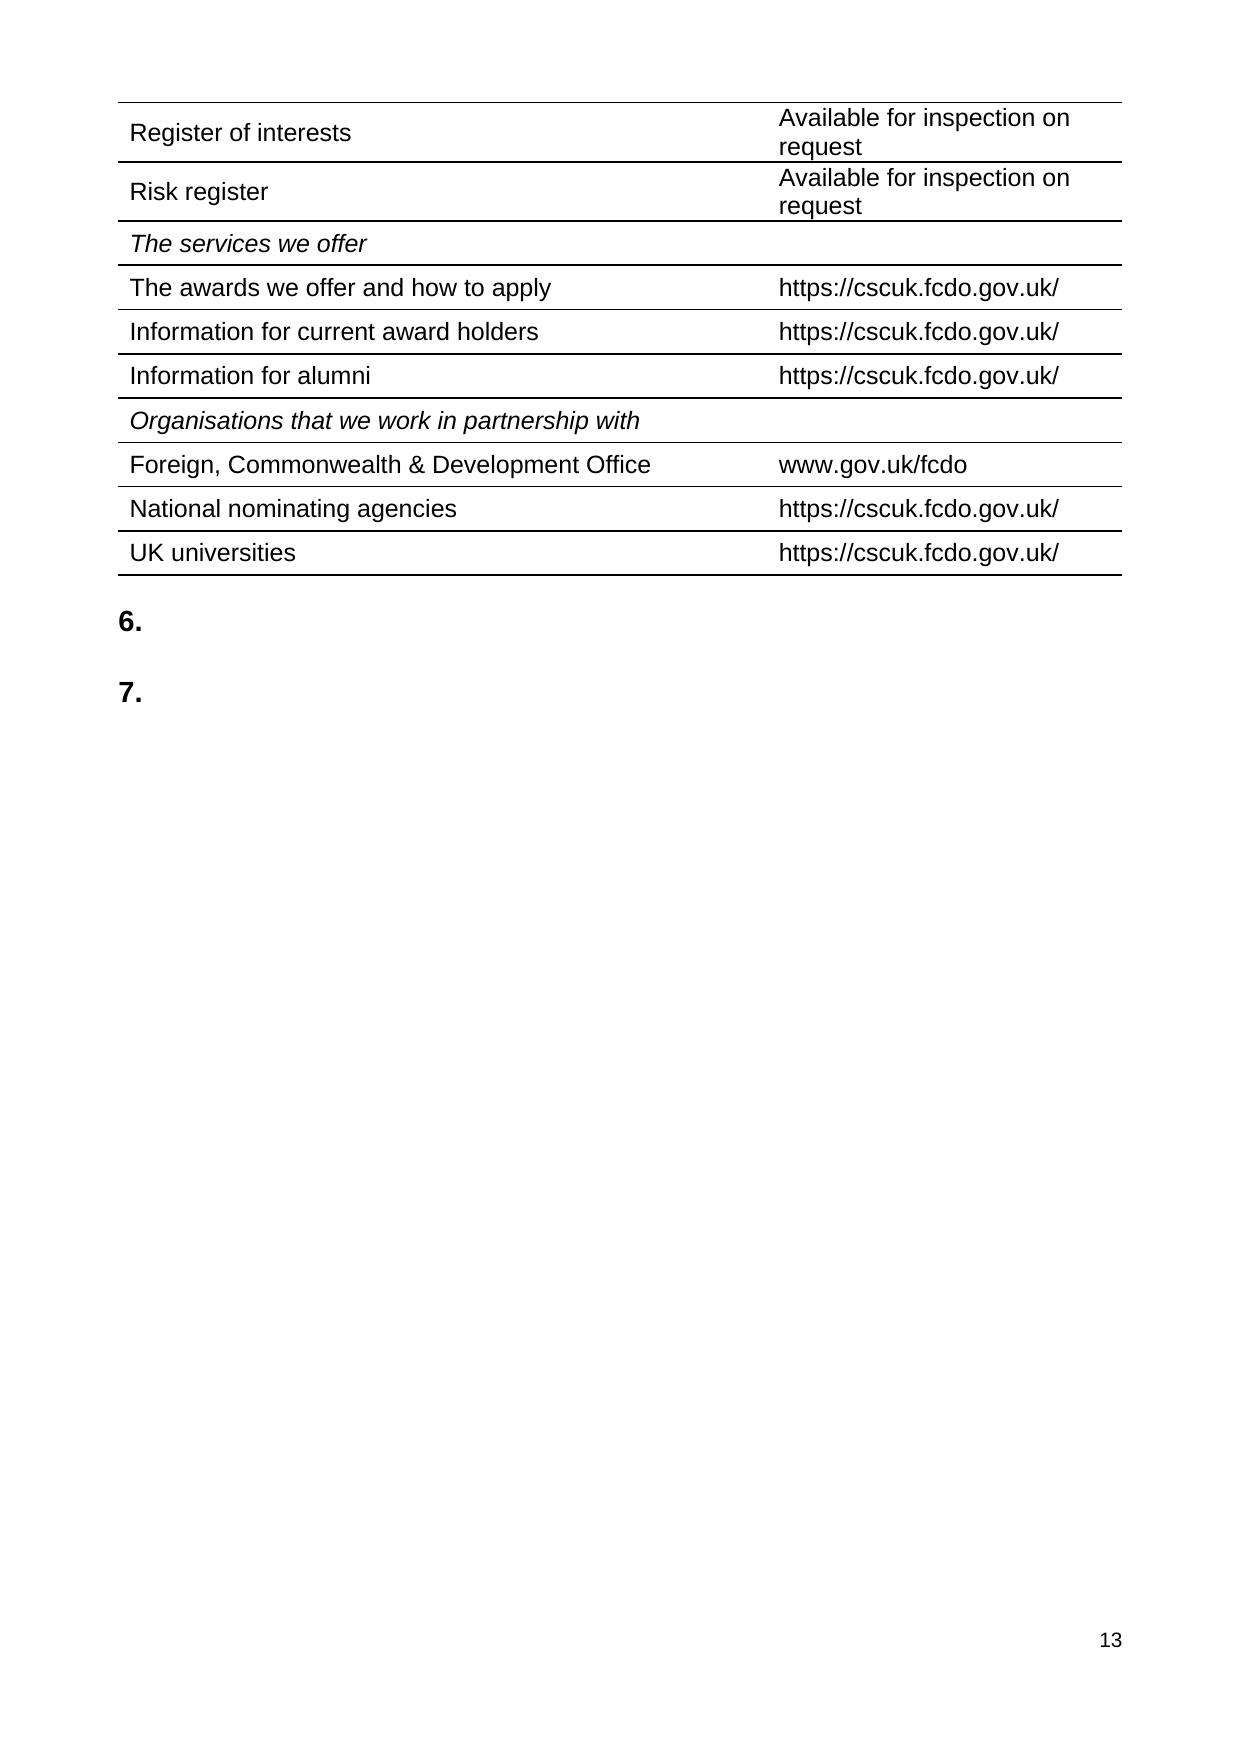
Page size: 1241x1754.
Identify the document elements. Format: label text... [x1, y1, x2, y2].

table_cell Available for inspection on request [767, 103, 1122, 161]
table_cell National nominating agencies [118, 487, 767, 530]
table_cell Available for inspection on request [767, 163, 1122, 220]
table_cell www.gov.uk/fcdo [767, 443, 1122, 486]
table_cell The services we offer [118, 222, 1122, 264]
table_cell Organisations that we work in partnership with [118, 399, 1122, 441]
table_cell The awards we offer and how to apply [118, 266, 767, 308]
table_cell https://cscuk.fcdo.gov.uk/ [767, 532, 1122, 574]
table_cell https://cscuk.fcdo.gov.uk/ [767, 355, 1122, 397]
table_cell Register of interests [118, 103, 767, 161]
table_cell Information for alumni [118, 355, 767, 397]
table_cell Risk register [118, 163, 767, 220]
table_cell https://cscuk.fcdo.gov.uk/ [767, 487, 1122, 530]
table_cell Information for current award holders [118, 310, 767, 353]
table_cell Foreign, Commonwealth & Development Office [118, 443, 767, 486]
table_cell https://cscuk.fcdo.gov.uk/ [767, 266, 1122, 308]
table_cell UK universities [118, 532, 767, 574]
table_cell https://cscuk.fcdo.gov.uk/ [767, 310, 1122, 353]
